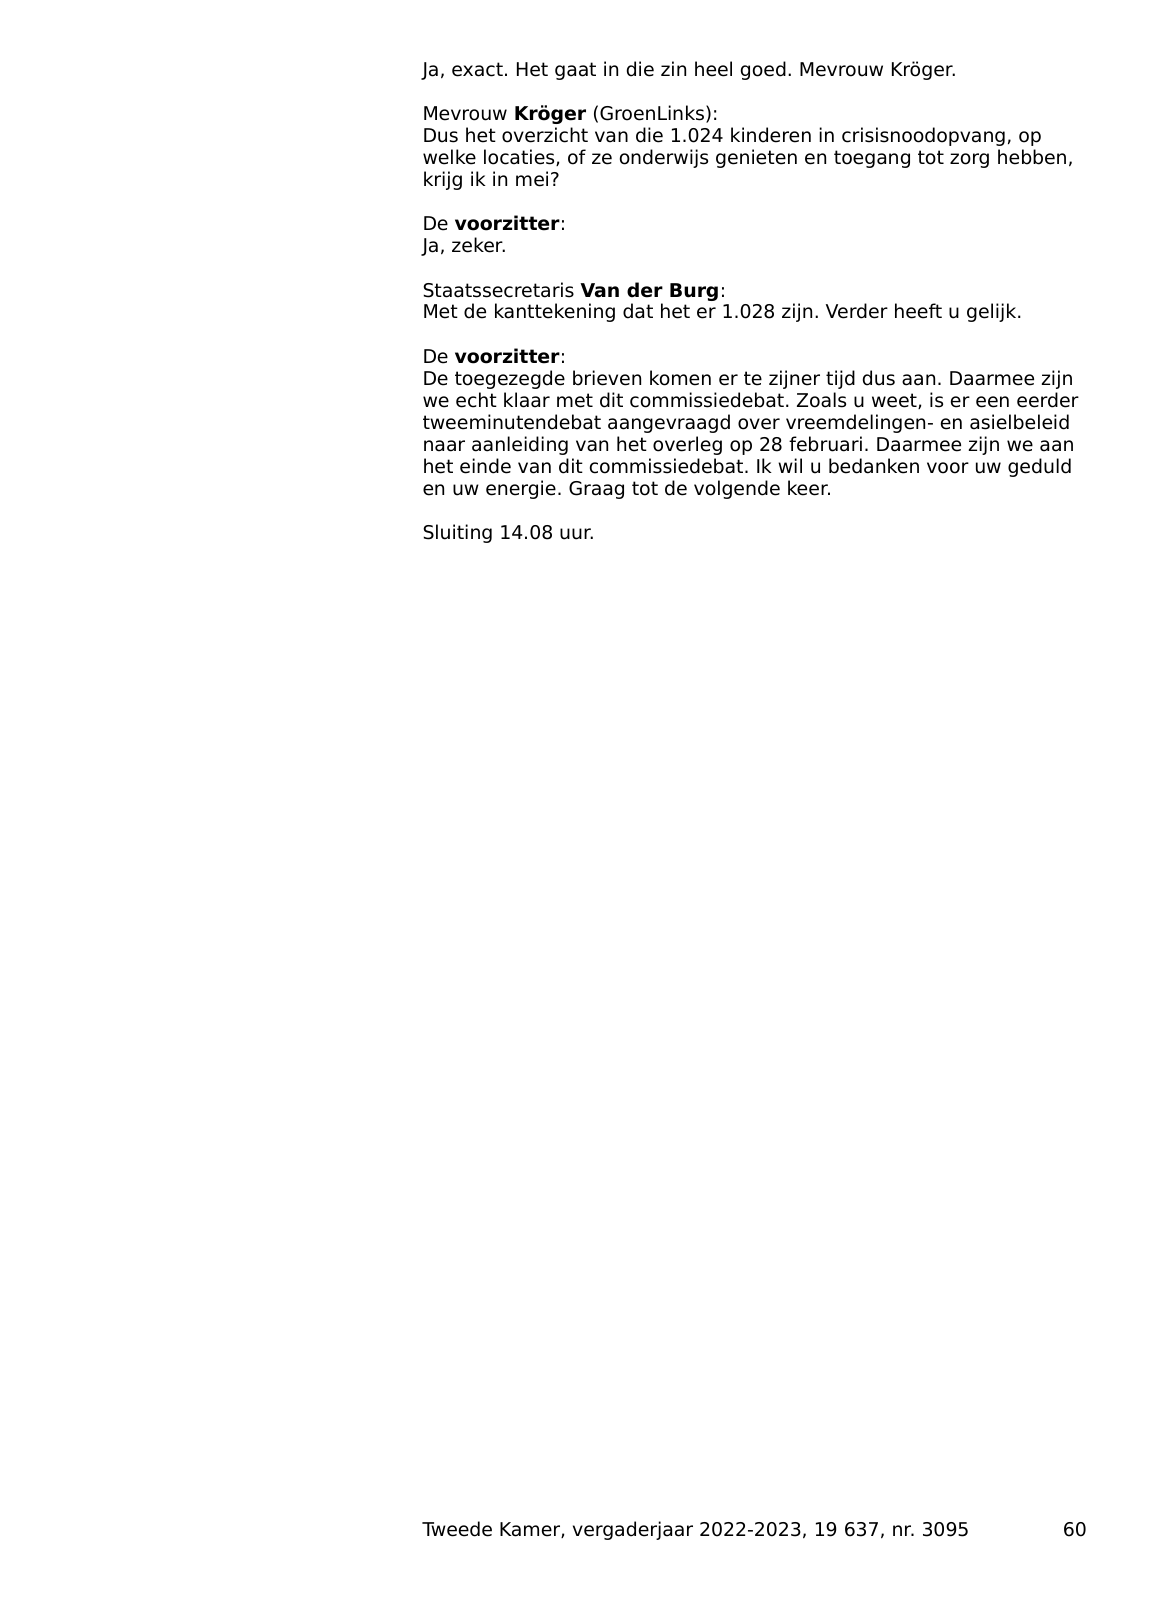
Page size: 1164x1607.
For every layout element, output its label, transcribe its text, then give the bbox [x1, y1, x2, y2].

text Staatssecretaris Van der Burg: [422, 279, 1087, 301]
text De voorzitter: [422, 213, 1087, 235]
text Dus het overzicht van die 1.024 kinderen in crisisnoodopvang, op welke locaties, of ze onderwijs genieten en toegang tot zorg hebben, krijg ik in mei? [422, 125, 1087, 191]
text De voorzitter: [422, 346, 1087, 368]
text Ja, exact. Het gaat in die zin heel goed. Mevrouw Kröger. [422, 59, 1087, 81]
text Ja, zeker. [422, 235, 1087, 257]
text Mevrouw Kröger (GroenLinks): [422, 103, 1087, 125]
text Met de kanttekening dat het er 1.028 zijn. Verder heeft u gelijk. [422, 301, 1087, 323]
text Sluiting 14.08 uur. [422, 522, 1087, 544]
text De toegezegde brieven komen er te zijner tijd dus aan. Daarmee zijn we echt klaar met dit commissiedebat. Zoals u weet, is er een eerder tweeminutendebat aangevraagd over vreemdelingen- en asielbeleid naar aanleiding van het overleg op 28 februari. Daarmee zijn we aan het einde van dit commissiedebat. Ik wil u bedanken voor uw geduld en uw energie. Graag tot de volgende keer. [422, 368, 1087, 499]
